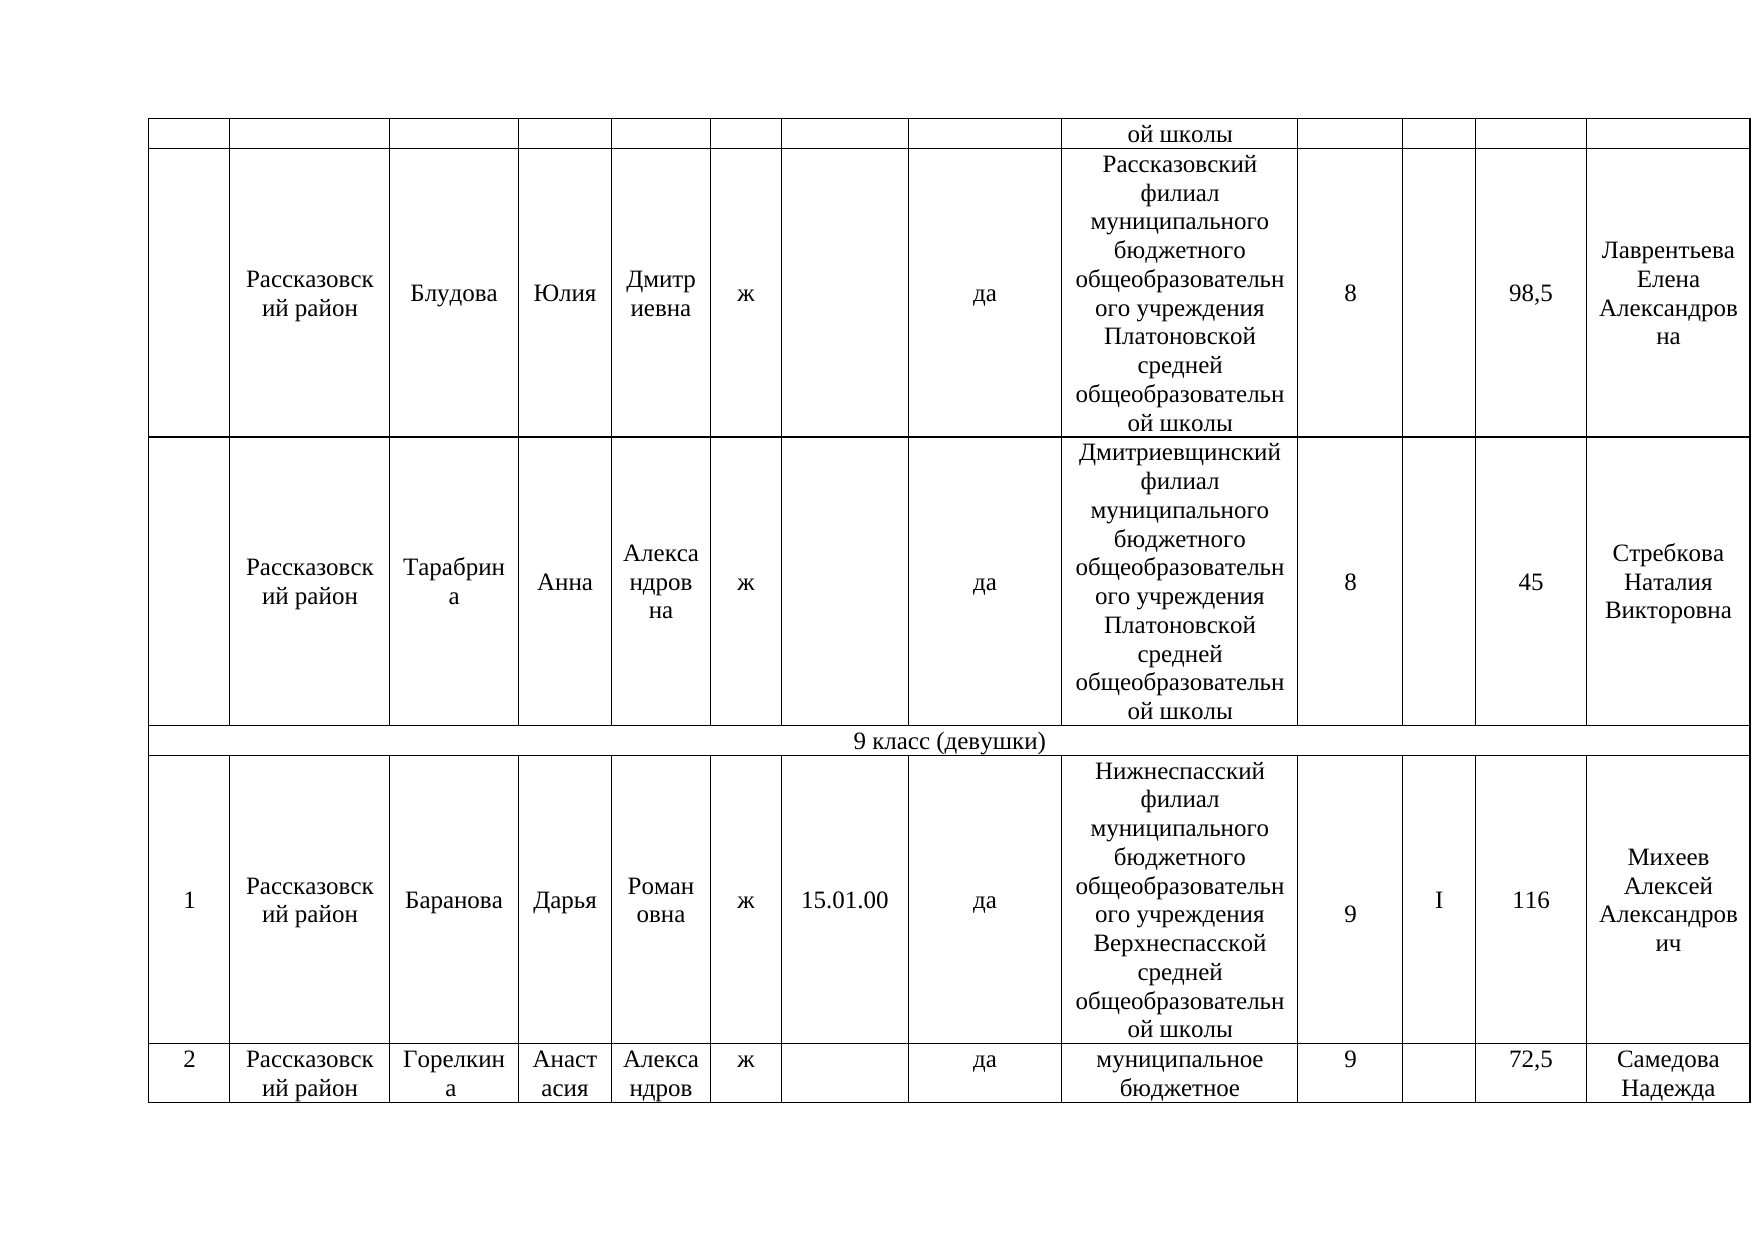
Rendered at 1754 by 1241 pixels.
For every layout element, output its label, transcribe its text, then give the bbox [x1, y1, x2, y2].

table_cell 9 [1298, 756, 1402, 1043]
table_cell Дмитриевщинский филиал муниципального бюджетного общеобразовательного учреждения Платоновской средней общеобразовательной школы [1062, 438, 1297, 725]
table_cell Рассказовский район [230, 756, 389, 1043]
table_cell [782, 149, 908, 436]
table_cell ж [711, 438, 781, 725]
table_cell Дарья [519, 756, 611, 1043]
table_cell Рассказовский филиал муниципального бюджетного общеобразовательного учреждения Платоновской средней общеобразовательной школы [1062, 149, 1297, 436]
table_cell 2 [149, 1044, 229, 1102]
table_cell I [1403, 756, 1475, 1043]
table_cell Лаврентьева Елена Александровна [1587, 149, 1749, 436]
table_cell да [909, 149, 1061, 436]
table_cell [782, 1044, 908, 1102]
table_cell [612, 119, 710, 148]
table_cell Анастасия [519, 1044, 611, 1102]
table_cell [519, 119, 611, 148]
table_cell муниципальное бюджетное [1062, 1044, 1297, 1102]
table_cell 8 [1298, 149, 1402, 436]
table_cell [1298, 119, 1402, 148]
table_cell 72,5 [1476, 1044, 1586, 1102]
table_cell Рассказовский район [230, 438, 389, 725]
table_cell [909, 119, 1061, 148]
table_cell ж [711, 756, 781, 1043]
table_cell [149, 149, 229, 436]
table_cell Горелкина [390, 1044, 518, 1102]
table_cell [782, 438, 908, 725]
table_cell да [909, 1044, 1061, 1102]
table_cell 15.01.00 [782, 756, 908, 1043]
table_cell да [909, 756, 1061, 1043]
table_cell [711, 119, 781, 148]
table_cell ой школы [1062, 119, 1297, 148]
table_cell 98,5 [1476, 149, 1586, 436]
table_cell [1587, 119, 1749, 148]
table_cell [149, 119, 229, 148]
table_cell 9 [1298, 1044, 1402, 1102]
table_cell [390, 119, 518, 148]
table_cell [1403, 438, 1475, 725]
table_cell Баранова [390, 756, 518, 1043]
table_cell [1476, 119, 1586, 148]
table_cell Тарабрина [390, 438, 518, 725]
table_cell ж [711, 149, 781, 436]
table_cell [1403, 1044, 1475, 1102]
table_cell да [909, 438, 1061, 725]
table_cell Самедова Надежда [1587, 1044, 1749, 1102]
table_cell 45 [1476, 438, 1586, 725]
table_cell [782, 119, 908, 148]
table_cell Стребкова Наталия Викторовна [1587, 438, 1749, 725]
table_cell Юлия [519, 149, 611, 436]
table_cell 8 [1298, 438, 1402, 725]
table_cell 1 [149, 756, 229, 1043]
table_cell 116 [1476, 756, 1586, 1043]
table_cell [1403, 149, 1475, 436]
table_cell 9 класс (девушки) [149, 726, 1749, 755]
table_cell Блудова [390, 149, 518, 436]
table_cell Романовна [612, 756, 710, 1043]
table_cell ж [711, 1044, 781, 1102]
table_cell Рассказовский район [230, 1044, 389, 1102]
table_cell Анна [519, 438, 611, 725]
table_cell [1403, 119, 1475, 148]
table_cell Нижнеспасский филиал муниципального бюджетного общеобразовательного учреждения Верхнеспасской средней общеобразовательной школы [1062, 756, 1297, 1043]
table_cell Михеев Алексей Александрович [1587, 756, 1749, 1043]
table_cell Александров [612, 1044, 710, 1102]
table_cell [230, 119, 389, 148]
table_cell Дмитриевна [612, 149, 710, 436]
table_cell [149, 438, 229, 725]
table_cell Рассказовский район [230, 149, 389, 436]
table_cell Александровна [612, 438, 710, 725]
